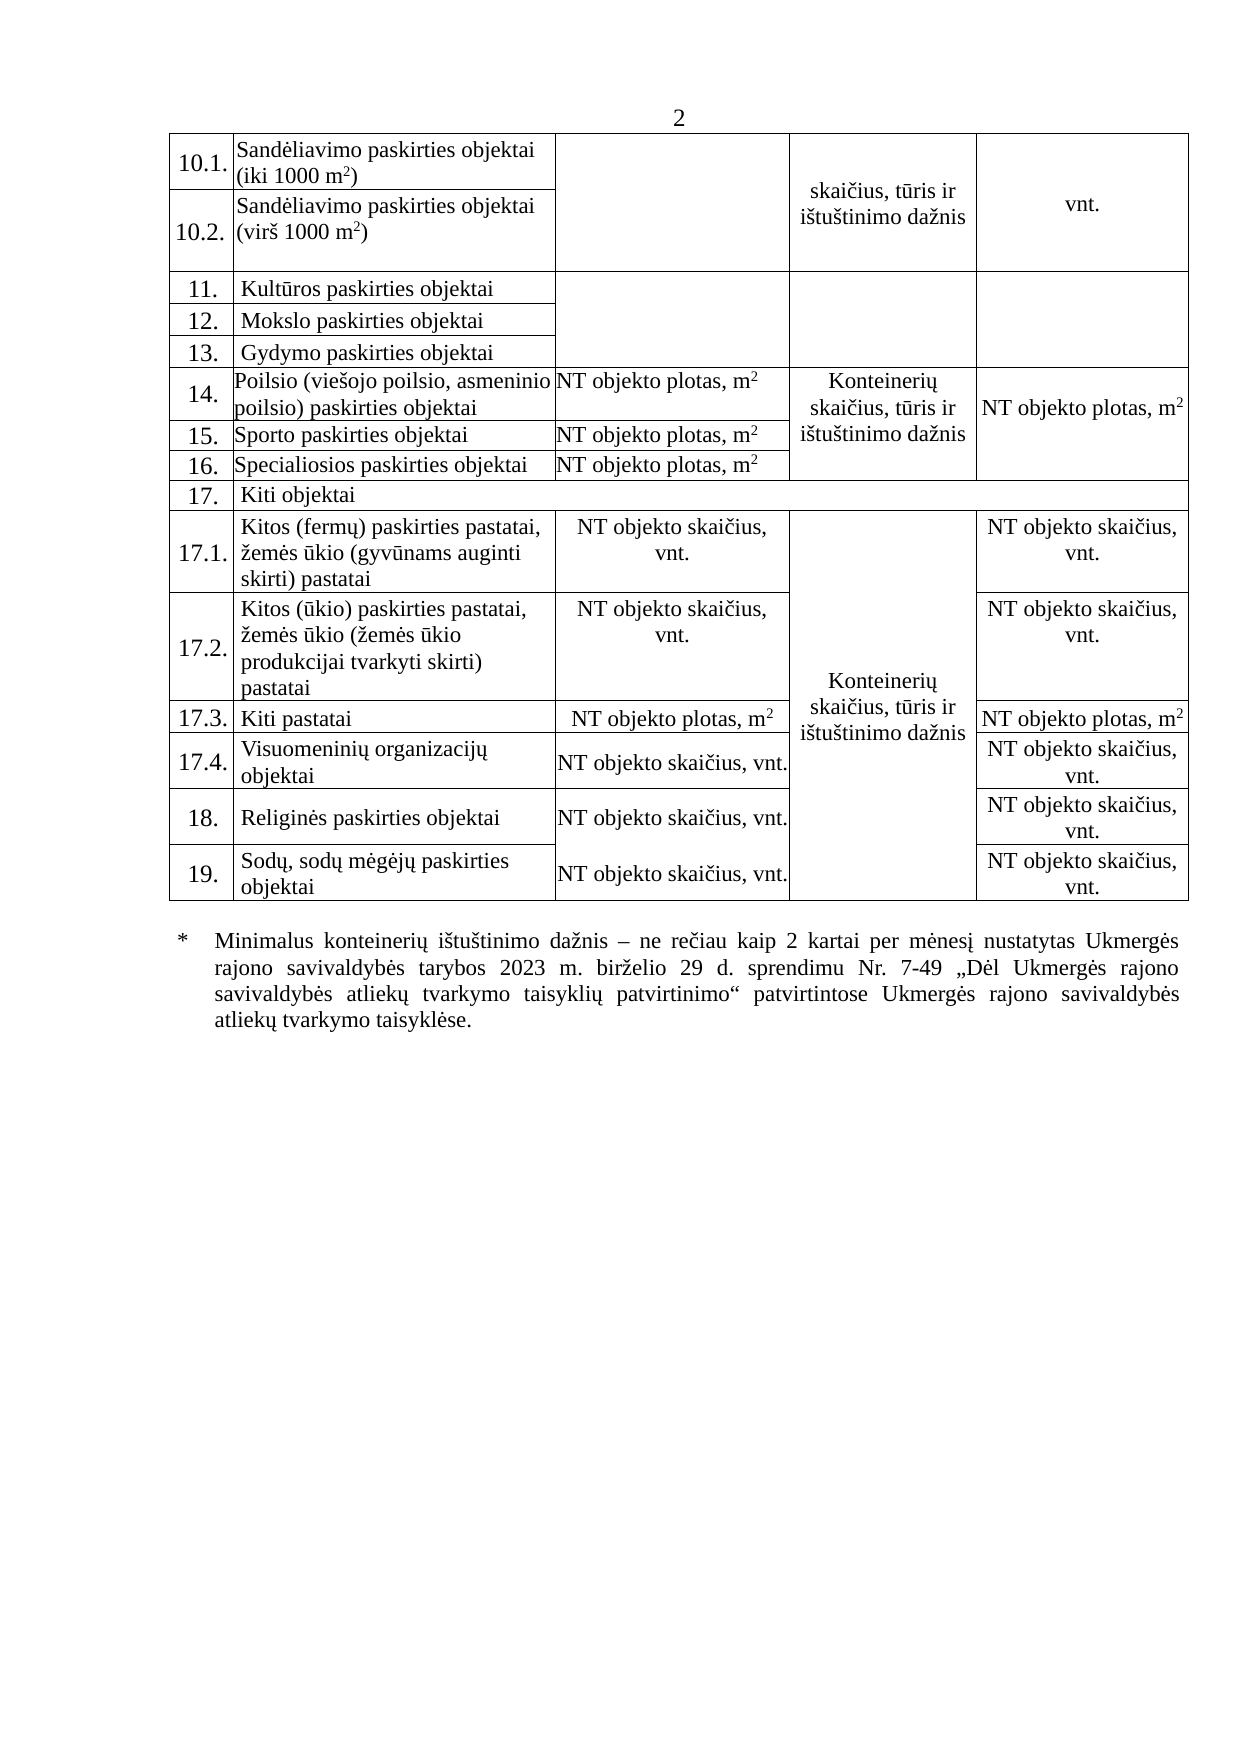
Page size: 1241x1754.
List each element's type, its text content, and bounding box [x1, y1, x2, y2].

table_cell 16. [170, 451, 233, 480]
table_cell NT objekto skaičius, vnt. [556, 511, 789, 592]
table_cell Sodų, sodų mėgėjų paskirties objektai [234, 845, 555, 900]
table_cell Mokslo paskirties objektai [234, 304, 555, 335]
table_cell [977, 272, 1188, 367]
table_cell Konteinerių skaičius, tūris ir ištuštinimo dažnis [790, 511, 976, 900]
table_cell Visuomeninių organizacijų objektai [234, 733, 555, 788]
table_cell Poilsio (viešojo poilsio, asmeninio poilsio) paskirties objektai [234, 368, 555, 420]
table_cell 14. [170, 368, 233, 420]
table_cell Konteinerių skaičius, tūris ir ištuštinimo dažnis [790, 368, 976, 480]
table_cell NT objekto skaičius, vnt. [556, 789, 789, 844]
table_cell 13. [170, 336, 233, 367]
table_cell NT objekto skaičius, vnt. [977, 593, 1188, 700]
table_cell 18. [170, 789, 233, 844]
table_cell Sandėliavimo paskirties objektai (virš 1000 m2) [234, 190, 555, 271]
table_cell Sporto paskirties objektai [234, 421, 555, 450]
table_cell 17.2. [170, 593, 233, 700]
text * Minimalus konteinerių ištuštinimo dažnis – ne rečiau kaip 2 kartai per mėnesį nustatytas Ukmergės rajono savivaldybės tarybos 2023 m. birželio 29 d. sprendimu Nr. 7-49 „Dėl Ukmergės rajono savivaldybės atliekų tvarkymo taisyklių patvirtinimo“ patvirtintose Ukmergės rajono savivaldybės atliekų tvarkymo taisyklėse. [177, 927, 1181, 1033]
table_cell [556, 272, 789, 367]
table_cell [556, 134, 789, 271]
table_cell NT objekto skaičius, vnt. [556, 844, 789, 900]
table_cell NT objekto skaičius, vnt. [556, 733, 789, 788]
table_cell NT objekto skaičius, vnt. [977, 511, 1188, 592]
table_cell Kiti pastatai [234, 701, 555, 732]
table_cell NT objekto plotas, m2 [556, 701, 789, 732]
table_cell 17.4. [170, 733, 233, 788]
table_cell Kitos (ūkio) paskirties pastatai, žemės ūkio (žemės ūkio produkcijai tvarkyti skirti) pastatai [234, 593, 555, 700]
table_cell Specialiosios paskirties objektai [234, 451, 555, 480]
table_cell NT objekto plotas, m2 [977, 701, 1188, 732]
table_cell 17.3. [170, 701, 233, 732]
table_cell Kiti objektai [234, 481, 1188, 510]
table_cell 12. [170, 304, 233, 335]
table_cell 17.1. [170, 511, 233, 592]
table_cell Kitos (fermų) paskirties pastatai, žemės ūkio (gyvūnams auginti skirti) pastatai [234, 511, 555, 592]
table_cell skaičius, tūris ir ištuštinimo dažnis [790, 134, 976, 271]
table_cell Sandėliavimo paskirties objektai (iki 1000 m2) [234, 134, 555, 189]
table_cell 19. [170, 845, 233, 900]
table_cell NT objekto skaičius, vnt. [556, 593, 789, 700]
table_cell NT objekto plotas, m2 [977, 368, 1188, 480]
table_cell Kultūros paskirties objektai [234, 272, 555, 303]
table_cell NT objekto plotas, m2 [556, 368, 789, 420]
table_cell NT objekto plotas, m2 [556, 421, 789, 450]
table_cell NT objekto plotas, m2 [556, 451, 789, 480]
table_cell Gydymo paskirties objektai [234, 336, 555, 367]
table_cell 17. [170, 481, 233, 510]
table_cell 10.1. [170, 134, 233, 189]
table_cell 15. [170, 421, 233, 450]
table_cell [790, 272, 976, 367]
table_cell vnt. [977, 134, 1188, 271]
table_cell 10.2. [170, 190, 233, 271]
table_cell NT objekto skaičius, vnt. [977, 733, 1188, 788]
table_cell NT objekto skaičius, vnt. [977, 845, 1188, 900]
table_cell NT objekto skaičius, vnt. [977, 789, 1188, 844]
table_cell Religinės paskirties objektai [234, 789, 555, 844]
table_cell 11. [170, 272, 233, 303]
